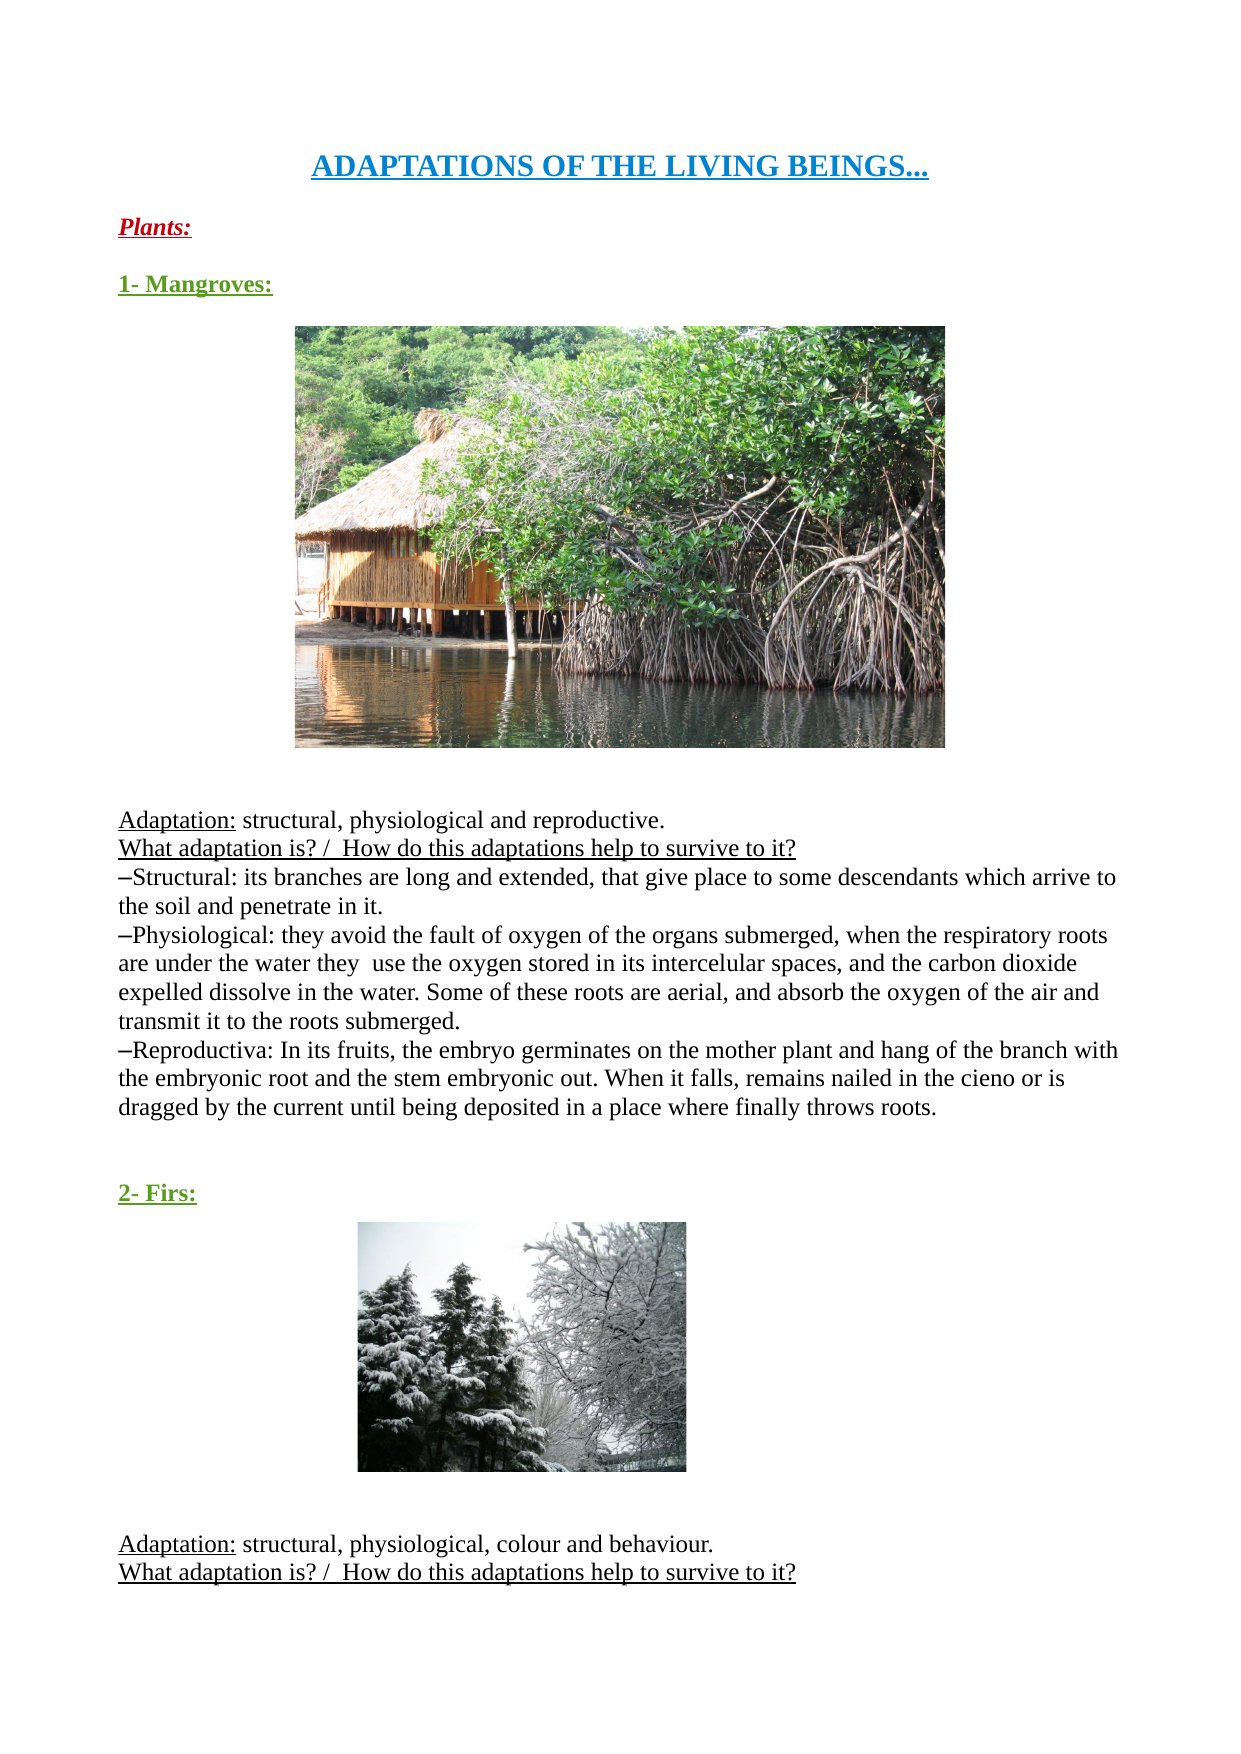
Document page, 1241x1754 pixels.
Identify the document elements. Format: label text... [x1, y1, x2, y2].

list Structural: its branches are long and extended, that give place to some descendants which arrive to the soil and penetrate in it. [118, 862, 1122, 920]
text 2- Firs: [118, 1178, 1122, 1207]
list Physiological: they avoid the fault of oxygen of the organs submerged, when the respiratory roots are under the water they use the oxygen stored in its intercelular spaces, and the carbon dioxide expelled dissolve in the water. Some of these roots are aerial, and absorb the oxygen of the air and transmit it to the roots submerged. [118, 920, 1122, 1035]
text What adaptation is? / How do this adaptations help to survive to it? [118, 1557, 1122, 1586]
text Plants: [118, 212, 1122, 240]
text 1- Mangroves: [118, 269, 1122, 298]
picture [357, 1222, 687, 1472]
text What adaptation is? / How do this adaptations help to survive to it? [118, 833, 1122, 862]
text Adaptation: structural, physiological and reproductive. [118, 805, 1122, 833]
text Adaptation: structural, physiological, colour and behaviour. [118, 1529, 1122, 1557]
picture [294, 326, 946, 748]
text ADAPTATIONS OF THE LIVING BEINGS... [118, 147, 1122, 183]
list Reproductiva: In its fruits, the embryo germinates on the mother plant and hang of the branch with the embryonic root and the stem embryonic out. When it falls, remains nailed in the cieno or is dragged by the current until being deposited in a place where finally throws roots. [118, 1035, 1122, 1121]
